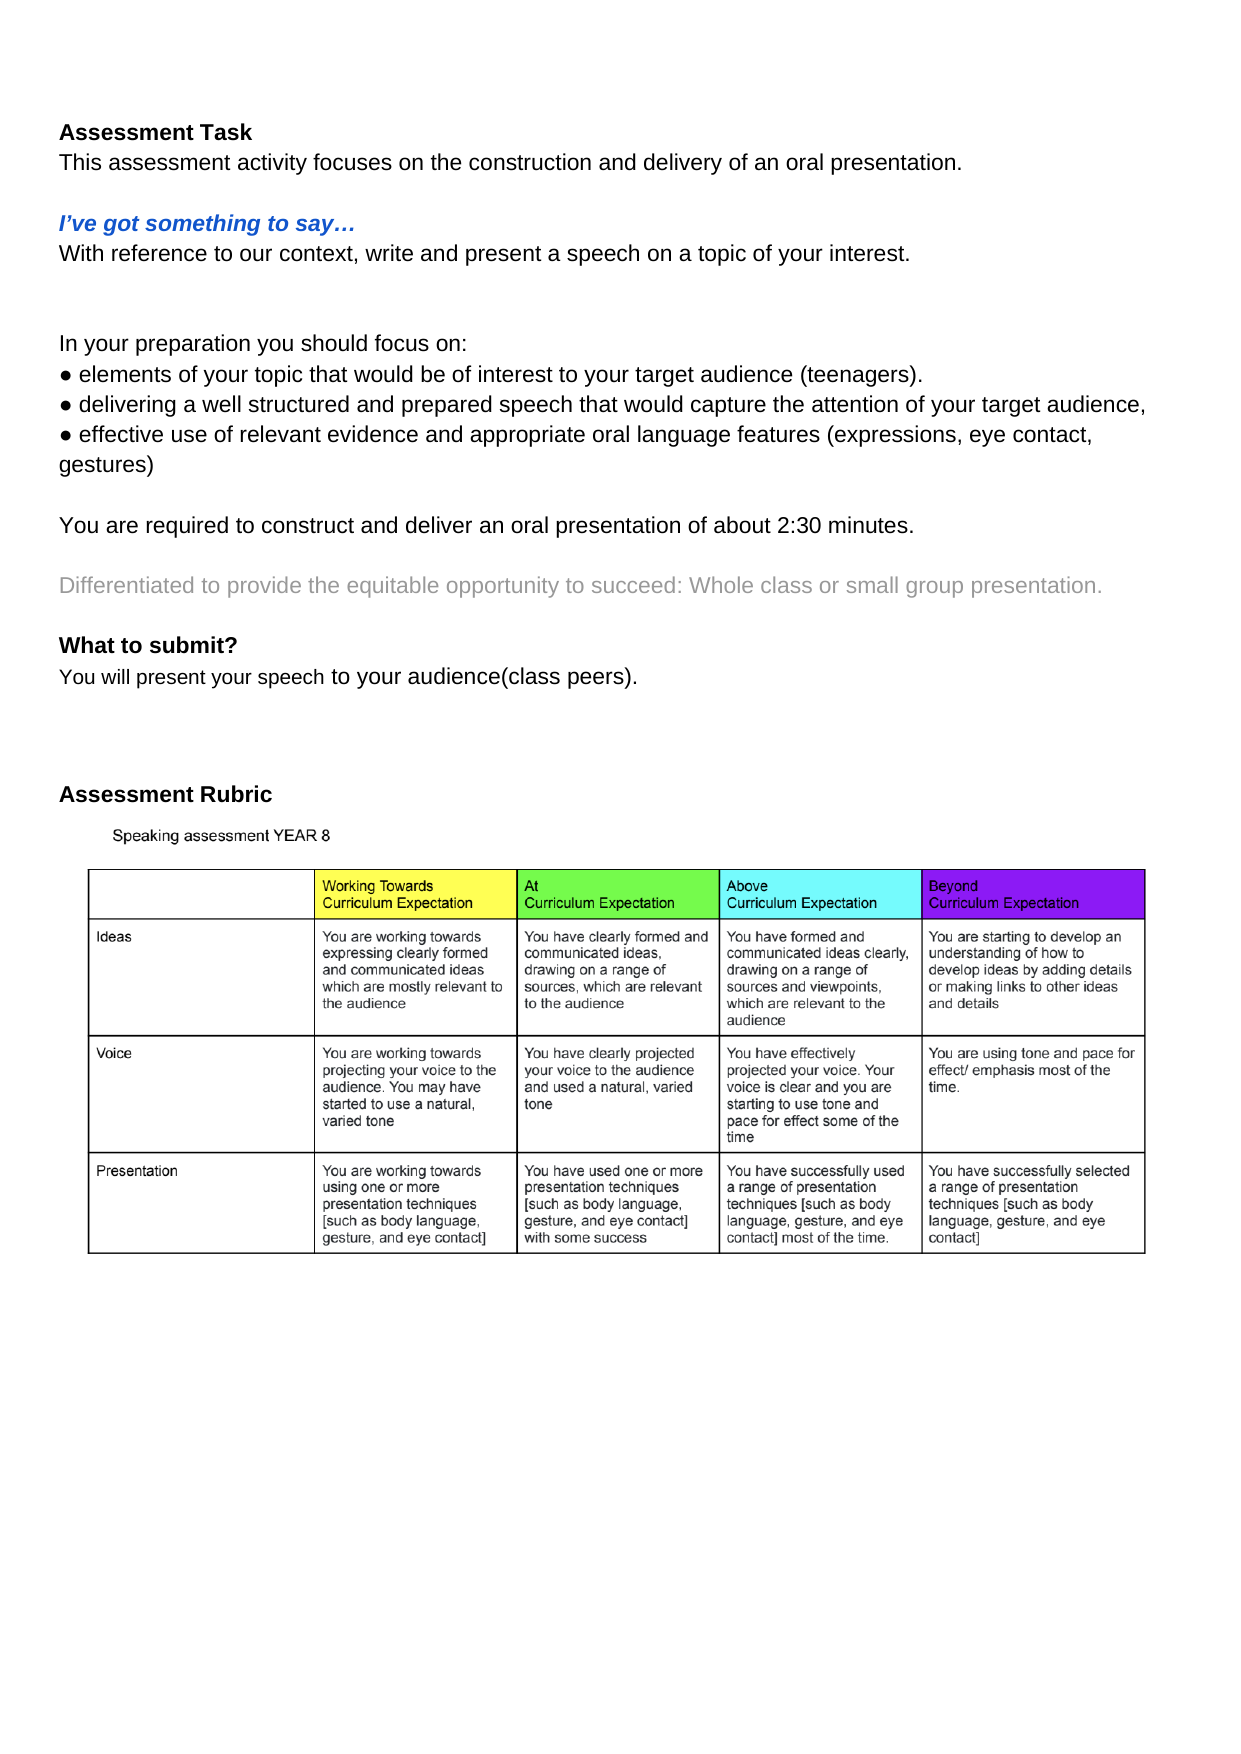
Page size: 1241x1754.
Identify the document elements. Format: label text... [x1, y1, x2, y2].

text In your preparation you should focus on: [58, 330, 1182, 357]
text Assessment Task [58, 119, 1182, 145]
text This assessment activity focuses on the construction and delivery of an oral presentation. [58, 149, 1182, 175]
text ● elements of your topic that would be of interest to your target audience (teenagers). [58, 361, 1182, 387]
text With reference to our context, write and present a speech on a topic of your interest. [58, 240, 1182, 266]
text What to submit? [58, 632, 1182, 659]
text You will present your speech to your audience(class peers). [58, 663, 1182, 689]
text You are required to construct and deliver an oral presentation of about 2:30 minutes. [58, 512, 1182, 538]
text ● delivering a well structured and prepared speech that would capture the attention of your target audience, [58, 391, 1182, 417]
text Assessment Rubric [58, 781, 1182, 807]
text ● effective use of relevant evidence and appropriate oral language features (expressions, eye contact, gestures) [58, 421, 1182, 477]
text Differentiated to provide the equitable opportunity to succeed: Whole class or small group presentation. [58, 572, 1182, 598]
picture [58, 811, 1182, 1295]
text I’ve got something to say… [58, 209, 1182, 236]
